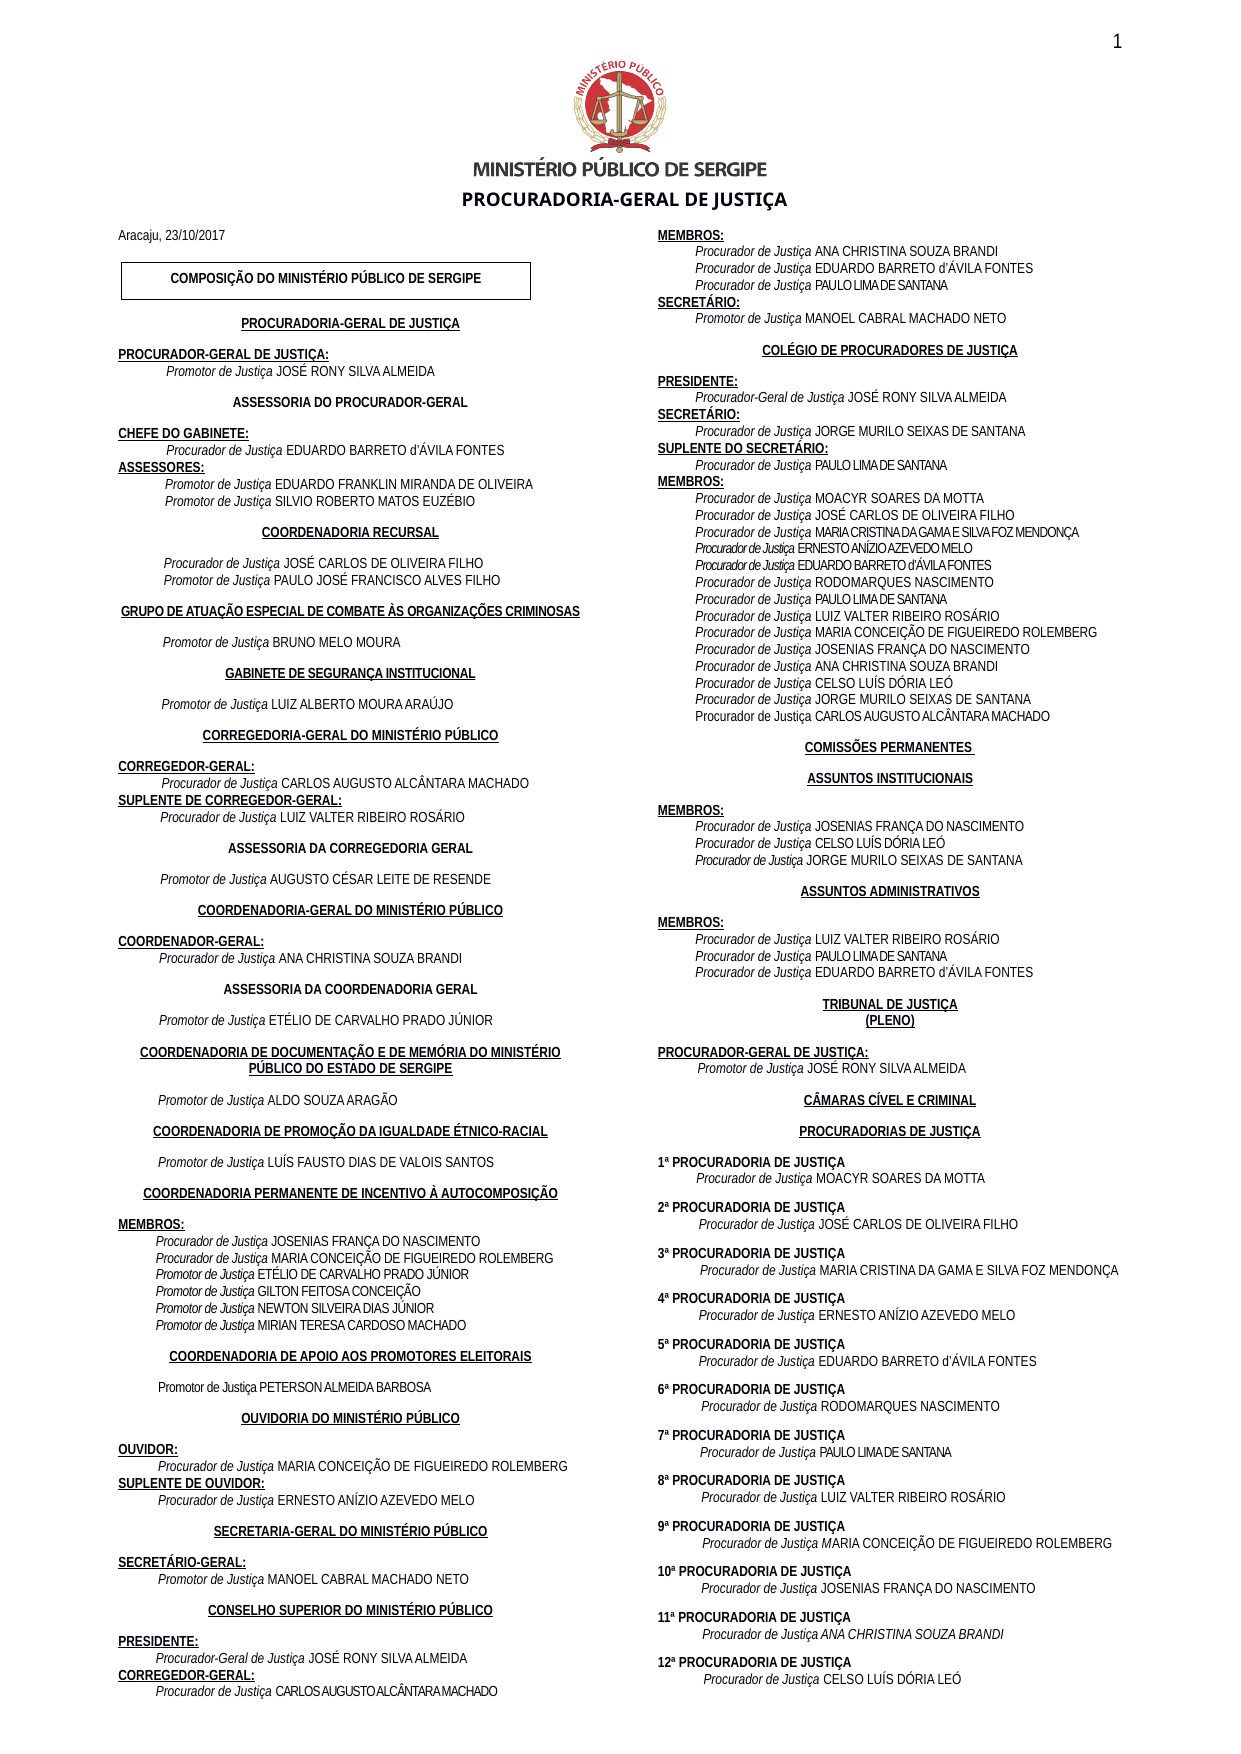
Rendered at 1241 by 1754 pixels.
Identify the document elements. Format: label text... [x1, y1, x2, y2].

text 2ª PROCURADORIA DE JUSTIÇA [658, 1199, 1122, 1216]
text Procurador de Justiça ERNESTO ANÍZIO AZEVEDO MELO [658, 540, 1122, 557]
text 11ª PROCURADORIA DE JUSTIÇA [658, 1609, 1122, 1626]
subtitle PROCURADOR-GERAL DE JUSTIÇA: [658, 1043, 1122, 1060]
text Procurador de Justiça JOSÉ CARLOS DE OLIVEIRA FILHO [118, 554, 583, 571]
text Procurador de Justiça CELSO LUÍS DÓRIA LEÓ [659, 1671, 1122, 1688]
subtitle Procurador de Justiça JOSENIAS FRANÇA DO NASCIMENTO [658, 641, 1122, 658]
subtitle Procurador de Justiça ANA CHRISTINA SOUZA BRANDI [118, 950, 583, 967]
text GABINETE DE SEGURANÇA INSTITUCIONAL [118, 665, 583, 682]
text Procurador de Justiça JORGE MURILO SEIXAS DE SANTANA [658, 423, 1122, 439]
picture [473, 61, 767, 179]
text Promotor de Justiça ALDO SOUZA ARAGÃO [118, 1091, 583, 1108]
text 8ª PROCURADORIA DE JUSTIÇA [658, 1472, 1122, 1489]
subtitle Procurador de Justiça ERNESTO ANÍZIO AZEVEDO MELO [118, 1491, 583, 1508]
text Procurador de Justiça LUIZ VALTER RIBEIRO ROSÁRIO [658, 931, 1122, 947]
text Procurador-Geral de Justiça JOSÉ RONY SILVA ALMEIDA [658, 389, 1122, 406]
subtitle SUPLENTE DE CORREGEDOR-GERAL: [118, 792, 583, 808]
text 10ª PROCURADORIA DE JUSTIÇA [658, 1563, 1122, 1580]
text ASSUNTOS ADMINISTRATIVOS [658, 883, 1122, 899]
text Promotor de Justiça AUGUSTO CÉSAR LEITE DE RESENDE [118, 871, 583, 888]
text COORDENADORIA-GERAL DO MINISTÉRIO PÚBLICO [118, 902, 583, 919]
text COORDENADORIA DE DOCUMENTAÇÃO E DE MEMÓRIA DO MINISTÉRIO PÚBLICO DO ESTADO DE SERGIPE [118, 1043, 583, 1077]
text Procurador de Justiça JOSÉ CARLOS DE OLIVEIRA FILHO [659, 1216, 1122, 1233]
text Promotor de Justiça SILVIO ROBERTO MATOS EUZÉBIO [118, 492, 583, 509]
text 9ª PROCURADORIA DE JUSTIÇA [658, 1518, 1122, 1534]
text SECRETÁRIO: [658, 406, 1122, 423]
subtitle OUVIDOR: [118, 1441, 583, 1458]
subtitle CORREGEDOR-GERAL: [118, 758, 583, 775]
text Procurador de Justiça MARIA CONCEIÇÃO DE FIGUEIREDO ROLEMBERG [658, 624, 1122, 641]
subtitle Procurador de Justiça CARLOS AUGUSTO ALCÂNTARA MACHADO [118, 775, 583, 792]
subtitle CONSELHO SUPERIOR DO MINISTÉRIO PÚBLICO [118, 1602, 583, 1618]
text TRIBUNAL DE JUSTIÇA [658, 995, 1122, 1012]
subtitle CORREGEDORIA-GERAL DO MINISTÉRIO PÚBLICO [118, 727, 583, 744]
subtitle SUPLENTE DE OUVIDOR: [118, 1474, 583, 1491]
text Promotor de Justiça MANOEL CABRAL MACHADO NETO [658, 310, 1122, 327]
text 7ª PROCURADORIA DE JUSTIÇA [658, 1427, 1122, 1443]
text MEMBROS: [118, 1216, 583, 1233]
text CORREGEDOR-GERAL: [118, 1666, 583, 1683]
text COMPOSIÇÃO DO MINISTÉRIO PÚBLICO DE SERGIPE [136, 269, 516, 286]
text Promotor de Justiça ETÉLIO DE CARVALHO PRADO JÚNIOR [118, 1266, 583, 1283]
text Procurador de Justiça LUIZ VALTER RIBEIRO ROSÁRIO [659, 1489, 1122, 1506]
text Procurador de Justiça EDUARDO BARRETO d’ÁVILA FONTES [118, 442, 583, 459]
text Promotor de Justiça GILTON FEITOSA CONCEIÇÃO [118, 1283, 583, 1300]
text Procurador de Justiça PAULO LIMA DE SANTANA [658, 456, 1122, 473]
text Procurador de Justiça CARLOS AUGUSTO ALCÂNTARA MACHADO [658, 708, 1122, 725]
text Promotor de Justiça LUÍS FAUSTO DIAS DE VALOIS SANTOS [118, 1153, 583, 1170]
text Promotor de Justiça PETERSON ALMEIDA BARBOSA [118, 1379, 583, 1396]
text Procurador-Geral de Justiça JOSÉ RONY SILVA ALMEIDA [118, 1649, 583, 1666]
text 4ª PROCURADORIA DE JUSTIÇA [658, 1290, 1122, 1307]
text COMISSÕES PERMANENTES [658, 739, 1122, 756]
text SECRETÁRIO: [658, 293, 1122, 310]
text CHEFE DO GABINETE: [118, 425, 583, 442]
subtitle PROCURADOR-GERAL DE JUSTIÇA: [118, 346, 583, 363]
text PRESIDENTE: [118, 1633, 583, 1649]
text Procurador de Justiça LUIZ VALTER RIBEIRO ROSÁRIO [658, 607, 1122, 624]
text Procurador de Justiça PAULO LIMA DE SANTANA [658, 591, 1122, 607]
text Procurador de Justiça CELSO LUÍS DÓRIA LEÓ [658, 835, 1122, 852]
subtitle SECRETARIA-GERAL DO MINISTÉRIO PÚBLICO [118, 1522, 583, 1539]
text Procurador de Justiça EDUARDO BARRETO d’ÁVILA FONTES [658, 557, 1122, 574]
text Procurador de Justiça MARIA CONCEIÇÃO DE FIGUEIREDO ROLEMBERG [659, 1534, 1122, 1551]
text Procurador de Justiça EDUARDO BARRETO d’ÁVILA FONTES [658, 260, 1122, 277]
text Procurador de Justiça PAULO LIMA DE SANTANA [659, 1443, 1122, 1460]
text Procurador de Justiça PAULO LIMA DE SANTANA [658, 277, 1122, 293]
text ASSESSORIA DA COORDENADORIA GERAL [118, 981, 583, 998]
text COORDENADORIA PERMANENTE DE INCENTIVO À AUTOCOMPOSIÇÃO [118, 1185, 583, 1201]
text OUVIDORIA DO MINISTÉRIO PÚBLICO [118, 1410, 583, 1427]
text Procurador de Justiça CARLOS AUGUSTO ALCÂNTARA MACHADO [118, 1683, 583, 1700]
text 12ª PROCURADORIA DE JUSTIÇA [658, 1654, 1122, 1671]
subtitle Procurador de Justiça JOSENIAS FRANÇA DO NASCIMENTO [118, 1233, 583, 1249]
text 6ª PROCURADORIA DE JUSTIÇA [658, 1381, 1122, 1398]
text MEMBROS: [658, 801, 1122, 818]
text 3ª PROCURADORIA DE JUSTIÇA [658, 1244, 1122, 1261]
subtitle Procurador de Justiça MARIA CONCEIÇÃO DE FIGUEIREDO ROLEMBERG [118, 1249, 583, 1266]
text Promotor de Justiça EDUARDO FRANKLIN MIRANDA DE OLIVEIRA [118, 476, 583, 492]
text Procurador de Justiça MARIA CRISTINA DA GAMA E SILVA FOZ MENDONÇA [658, 523, 1122, 540]
text Promotor de Justiça ETÉLIO DE CARVALHO PRADO JÚNIOR [118, 1012, 583, 1029]
text ASSUNTOS INSTITUCIONAIS [658, 770, 1122, 787]
text Procurador de Justiça RODOMARQUES NASCIMENTO [659, 1398, 1122, 1415]
text Procurador de Justiça ANA CHRISTINA SOUZA BRANDI [658, 658, 1122, 674]
text ASSESSORES: [118, 459, 583, 476]
text Procurador de Justiça ERNESTO ANÍZIO AZEVEDO MELO [661, 1307, 1122, 1324]
text Procurador de Justiça JOSENIAS FRANÇA DO NASCIMENTO [659, 1580, 1122, 1597]
subtitle PROCURADORIA-GERAL DE JUSTIÇA [118, 315, 583, 332]
subtitle Promotor de Justiça MANOEL CABRAL MACHADO NETO [118, 1570, 583, 1587]
text (PLENO) [658, 1012, 1122, 1029]
text Procurador de Justiça JOSÉ CARLOS DE OLIVEIRA FILHO [658, 507, 1122, 523]
text Procurador de Justiça EDUARDO BARRETO d’ÁVILA FONTES [658, 964, 1122, 981]
text ASSESSORIA DO PROCURADOR-GERAL [118, 394, 583, 411]
text Procurador de Justiça ANA CHRISTINA SOUZA BRANDI [658, 243, 1122, 260]
subtitle Procurador de Justiça LUIZ VALTER RIBEIRO ROSÁRIO [118, 808, 583, 825]
text COORDENADORIA DE APOIO AOS PROMOTORES ELEITORAIS [118, 1348, 583, 1364]
text Promotor de Justiça LUIZ ALBERTO MOURA ARAÚJO [118, 696, 583, 713]
text Procurador de Justiça CELSO LUÍS DÓRIA LEÓ [658, 674, 1122, 691]
text COORDENADORIA RECURSAL [118, 523, 583, 540]
subtitle SECRETÁRIO-GERAL: [118, 1554, 583, 1570]
text Promotor de Justiça BRUNO MELO MOURA [118, 634, 583, 650]
text Procurador de Justiça EDUARDO BARRETO d’ÁVILA FONTES [659, 1352, 1122, 1369]
text PRESIDENTE: [658, 372, 1122, 389]
text Procurador de Justiça JORGE MURILO SEIXAS DE SANTANA [658, 852, 1122, 868]
text CÂMARAS CÍVEL E CRIMINAL [658, 1091, 1122, 1108]
text Procurador de Justiça MOACYR SOARES DA MOTTA [659, 1170, 1122, 1187]
subtitle COLÉGIO DE PROCURADORES DE JUSTIÇA [658, 341, 1122, 358]
text Procurador de Justiça RODOMARQUES NASCIMENTO [658, 574, 1122, 591]
text MEMBROS: [658, 473, 1122, 490]
text Procurador de Justiça PAULO LIMA DE SANTANA [658, 947, 1122, 964]
text Promotor de Justiça PAULO JOSÉ FRANCISCO ALVES FILHO [118, 571, 583, 588]
text Procurador de Justiça MARIA CRISTINA DA GAMA E SILVA FOZ MENDONÇA [659, 1261, 1122, 1278]
text 1ª PROCURADORIA DE JUSTIÇA [658, 1153, 1122, 1170]
subtitle Promotor de Justiça JOSÉ RONY SILVA ALMEIDA [118, 363, 583, 380]
text Procurador de Justiça JOSENIAS FRANÇA DO NASCIMENTO [658, 818, 1122, 835]
subtitle Aracaju, 23/10/2017 [118, 226, 583, 243]
text Suplente do SECRETÁRIO: [658, 439, 1122, 456]
text Procurador de Justiça ANA CHRISTINA SOUZA BRANDI [659, 1626, 1122, 1642]
subtitle Promotor de Justiça JOSÉ RONY SILVA ALMEIDA [659, 1060, 1122, 1077]
text MEMBROS: [658, 914, 1122, 931]
text COORDENADORIA DE PROMOÇÃO DA IGUALDADE ÉTNICO-RACIAL [118, 1122, 583, 1139]
text Promotor de Justiça MIRIAN TERESA CARDOSO MACHADO [118, 1316, 583, 1333]
text ASSESSORIA DA CORREGEDORIA GERAL [118, 840, 583, 856]
text Procurador de Justiça MOACYR SOARES DA MOTTA [658, 490, 1122, 507]
text Procurador de Justiça JORGE MURILO SEIXAS DE SANTANA [658, 691, 1122, 708]
text MEMBROS: [658, 226, 1122, 243]
text 5ª PROCURADORIA DE JUSTIÇA [658, 1336, 1122, 1352]
subtitle Procurador de Justiça MARIA CONCEIÇÃO DE FIGUEIREDO ROLEMBERG [118, 1458, 583, 1474]
text PROCURADORIAS DE JUSTIÇA [658, 1122, 1122, 1139]
subtitle COORDENADOR-GERAL: [118, 933, 583, 950]
text Promotor de Justiça NEWTON SILVEIRA DIAS JÚNIOR [118, 1300, 583, 1316]
text GRUPO DE ATUAÇÃO ESPECIAL DE COMBATE ÀS ORGANIZAÇÕES CRIMINOSAS [118, 602, 583, 619]
